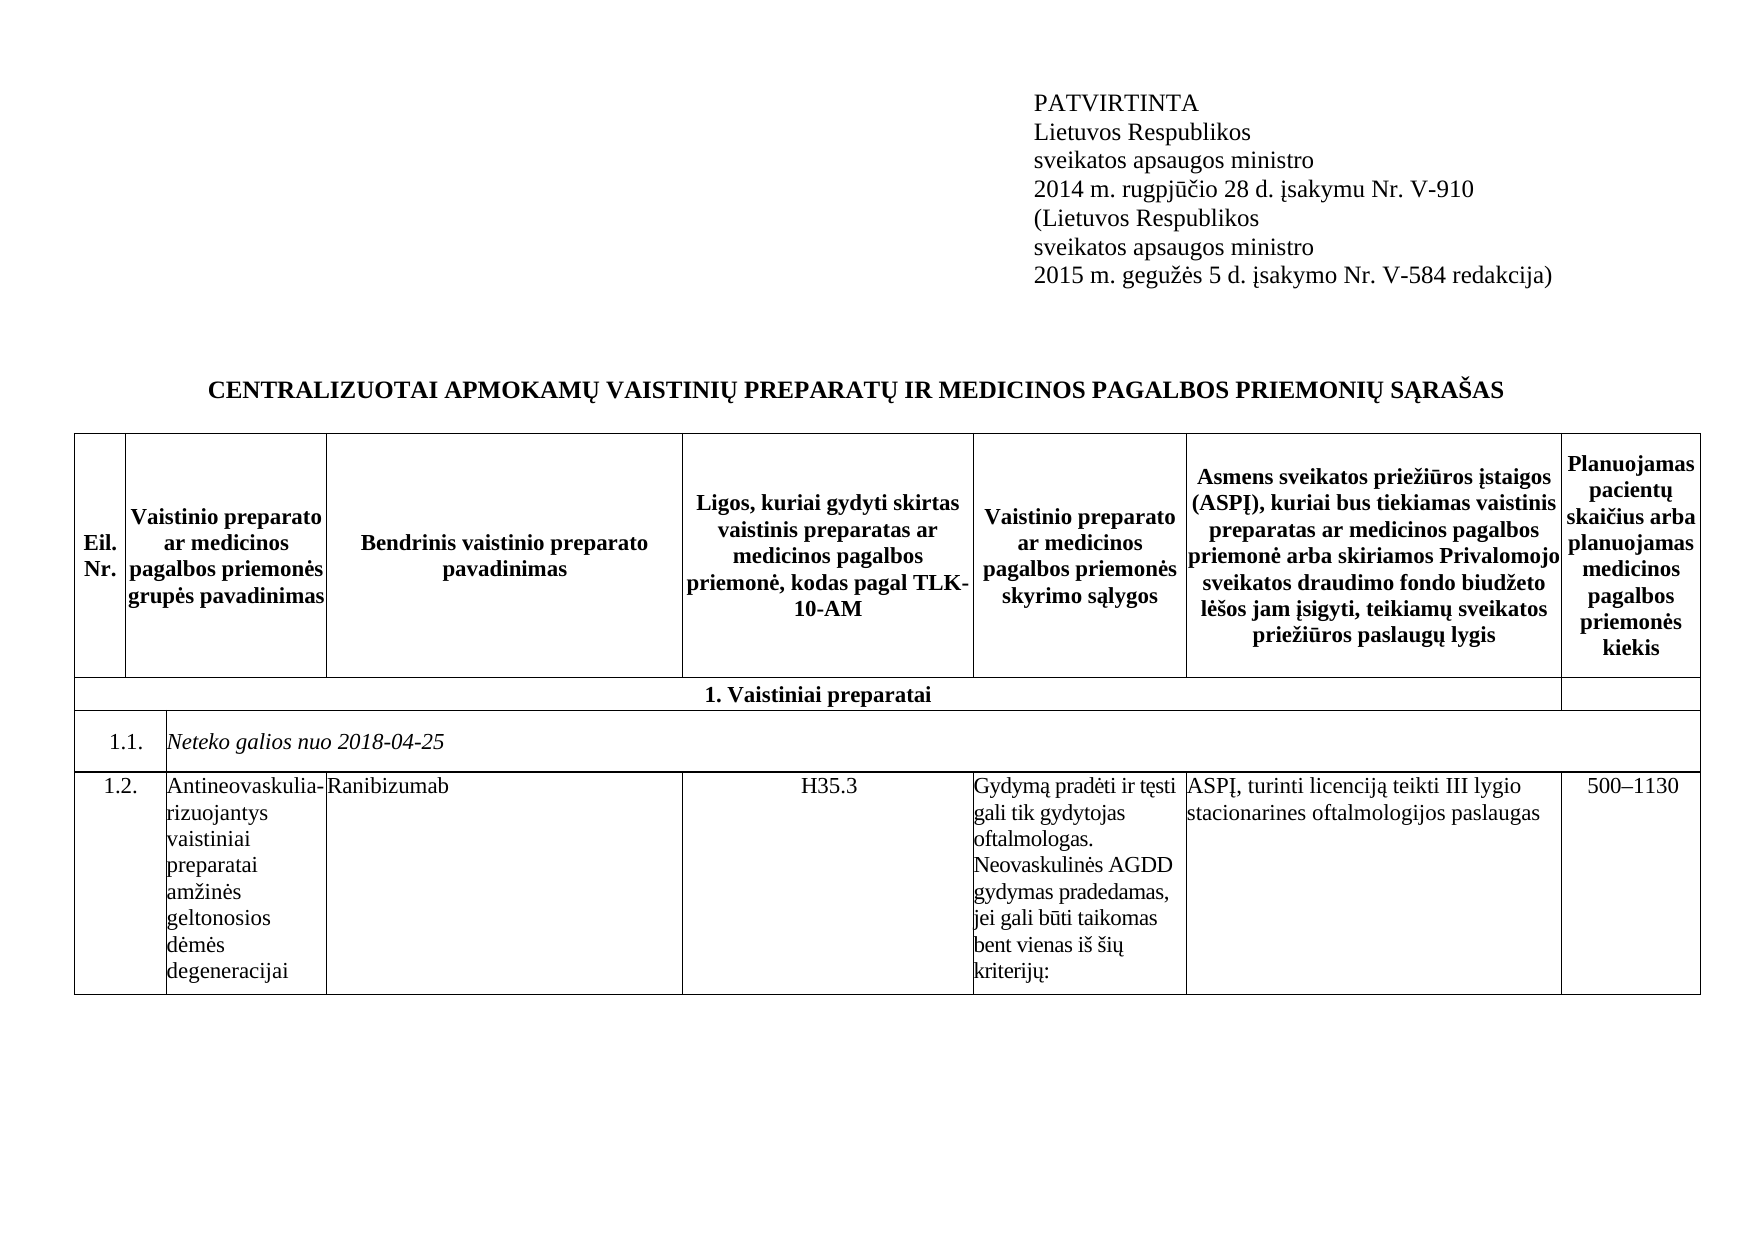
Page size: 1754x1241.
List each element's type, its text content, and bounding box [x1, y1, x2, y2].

table_cell ASPĮ, turinti licenciją teikti III lygio stacionarines oftalmologijos paslaugas [1187, 773, 1561, 993]
text 2015 m. gegužės 5 d. įsakymo Nr. V-584 redakcija) [44, 260, 1668, 289]
table_cell 1. Vaistiniai preparatai [75, 678, 1561, 710]
table_cell Ranibizumab [327, 773, 682, 993]
text PATVIRTINTA [44, 88, 1668, 117]
table_header Bendrinis vaistinio preparato pavadinimas [327, 434, 682, 677]
text sveikatos apsaugos ministro [44, 232, 1668, 260]
text (Lietuvos Respublikos [44, 203, 1668, 232]
table_header Ligos, kuriai gydyti skirtas vaistinis preparatas ar medicinos pagalbos priemonė, kodas pagal TLK-10-AM [683, 434, 973, 677]
table_header Eil. Nr. [75, 434, 125, 677]
table_cell 500–1130 [1562, 773, 1700, 993]
table_cell [1562, 678, 1700, 710]
table_cell Antineovaskulia-rizuojantys vaistiniai preparatai amžinės geltonosios dėmės degeneracijai [167, 773, 326, 993]
table_cell 1.2. [75, 773, 166, 993]
table_header Vaistinio preparato ar medicinos pagalbos priemonės skyrimo sąlygos [974, 434, 1186, 677]
text sveikatos apsaugos ministro [44, 145, 1668, 174]
table_cell Gydymą pradėti ir tęsti gali tik gydytojas oftalmologas. Neovaskulinės AGDD gydymas pradedamas, jei gali būti taikomas bent vienas iš šių kriterijų: [974, 773, 1186, 993]
text 2014 m. rugpjūčio 28 d. įsakymu Nr. V-910 [44, 174, 1668, 203]
table_header Vaistinio preparato ar medicinos pagalbos priemonės grupės pavadinimas [126, 434, 326, 677]
text Lietuvos Respublikos [44, 117, 1668, 145]
table_cell 1.1. [75, 711, 166, 771]
table_header Planuojamas pacientų skaičius arba planuojamas medicinos pagalbos priemonės kiekis [1562, 434, 1700, 677]
table_header Asmens sveikatos priežiūros įstaigos (ASPĮ), kuriai bus tiekiamas vaistinis preparatas ar medicinos pagalbos priemonė arba skiriamos Privalomojo sveikatos draudimo fondo biudžeto lėšos jam įsigyti, teikiamų sveikatos priežiūros paslaugų lygis [1187, 434, 1561, 677]
text CENTRALIZUOTAI APMOKAMŲ VAISTINIŲ PREPARATŲ IR MEDICINOS PAGALBOS PRIEMONIŲ SĄRAŠAS [44, 375, 1668, 404]
table_cell H35.3 [683, 773, 973, 993]
table_cell Neteko galios nuo 2018-04-25 [167, 711, 1700, 771]
